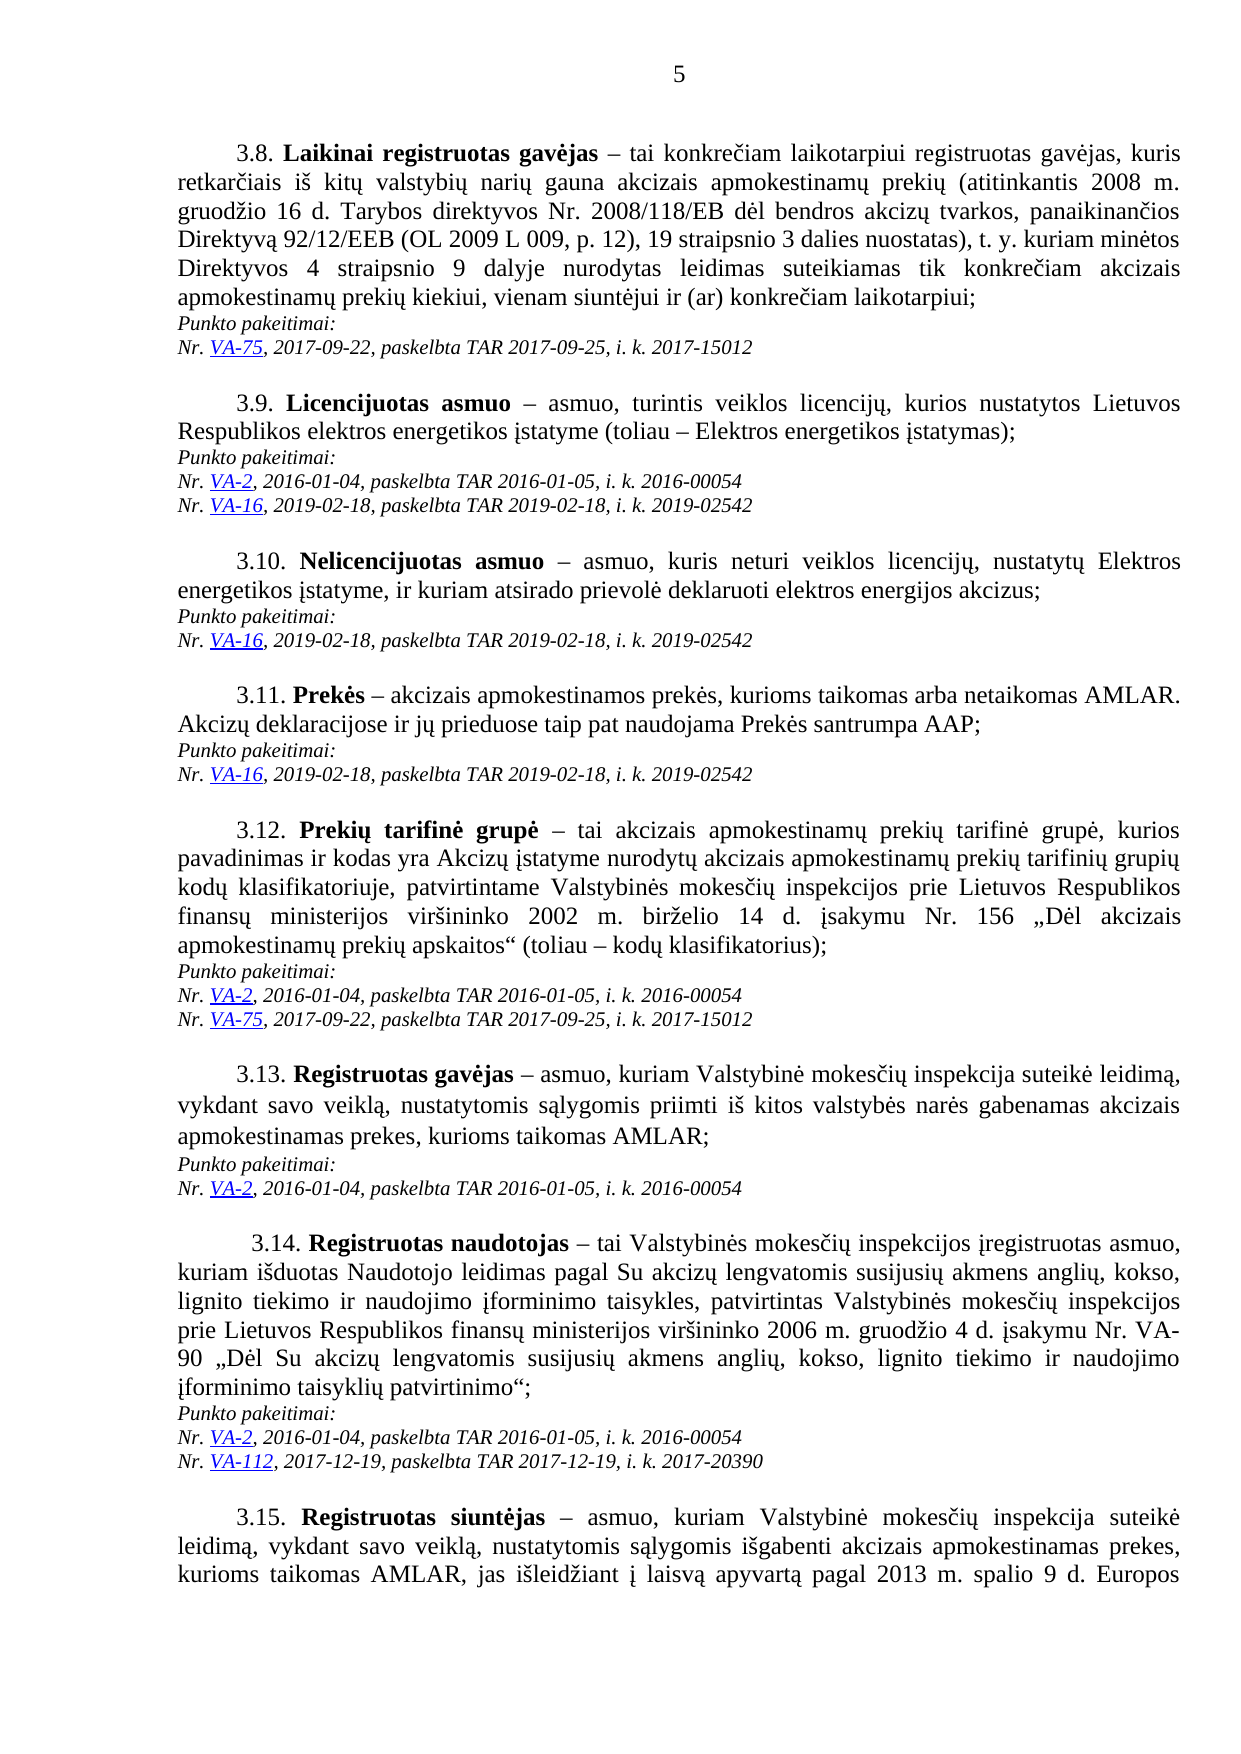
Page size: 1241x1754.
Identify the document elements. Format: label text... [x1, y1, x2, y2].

text Nr. VA-16, 2019-02-18, paskelbta TAR 2019-02-18, i. k. 2019-02542 [177, 628, 1181, 652]
text Punkto pakeitimai: [177, 1152, 1181, 1176]
text 3.10. Nelicencijuotas asmuo – asmuo, kuris neturi veiklos licencijų, nustatytų Elektros energetikos įstatyme, ir kuriam atsirado prievolė deklaruoti elektros energijos akcizus; [177, 546, 1181, 603]
text Punkto pakeitimai: [177, 738, 1181, 762]
text Nr. VA-16, 2019-02-18, paskelbta TAR 2019-02-18, i. k. 2019-02542 [177, 762, 1181, 786]
text Nr. VA-2, 2016-01-04, paskelbta TAR 2016-01-05, i. k. 2016-00054 [177, 1176, 1181, 1200]
text 3.13. Registruotas gavėjas – asmuo, kuriam Valstybinė mokesčių inspekcija suteikė leidimą, vykdant savo veiklą, nustatytomis sąlygomis priimti iš kitos valstybės narės gabenamas akcizais apmokestinamas prekes, kurioms taikomas AMLAR; [177, 1059, 1181, 1150]
text 3.11. Prekės – akcizais apmokestinamos prekės, kurioms taikomas arba netaikomas AMLAR. Akcizų deklaracijose ir jų prieduose taip pat naudojama Prekės santrumpa AAP; [177, 680, 1181, 738]
text Punkto pakeitimai: [177, 311, 1181, 335]
text Nr. VA-2, 2016-01-04, paskelbta TAR 2016-01-05, i. k. 2016-00054 [177, 469, 1181, 493]
text Nr. VA-16, 2019-02-18, paskelbta TAR 2019-02-18, i. k. 2019-02542 [177, 493, 1181, 517]
text Nr. VA-75, 2017-09-22, paskelbta TAR 2017-09-25, i. k. 2017-15012 [177, 1007, 1181, 1031]
text Nr. VA-2, 2016-01-04, paskelbta TAR 2016-01-05, i. k. 2016-00054 [177, 1425, 1181, 1449]
text Nr. VA-112, 2017-12-19, paskelbta TAR 2017-12-19, i. k. 2017-20390 [177, 1449, 1181, 1473]
text Nr. VA-2, 2016-01-04, paskelbta TAR 2016-01-05, i. k. 2016-00054 [177, 983, 1181, 1007]
text Punkto pakeitimai: [177, 1401, 1181, 1425]
text Nr. VA-75, 2017-09-22, paskelbta TAR 2017-09-25, i. k. 2017-15012 [177, 335, 1181, 359]
text Punkto pakeitimai: [177, 445, 1181, 469]
text 3.12. Prekių tarifinė grupė – tai akcizais apmokestinamų prekių tarifinė grupė, kurios pavadinimas ir kodas yra Akcizų įstatyme nurodytų akcizais apmokestinamų prekių tarifinių grupių kodų klasifikatoriuje, patvirtintame Valstybinės mokesčių inspekcijos prie Lietuvos Respublikos finansų ministerijos viršininko 2002 m. birželio 14 d. įsakymu Nr. 156 „Dėl akcizais apmokestinamų prekių apskaitos“ (toliau – kodų klasifikatorius); [177, 815, 1181, 958]
text 3.15. Registruotas siuntėjas – asmuo, kuriam Valstybinė mokesčių inspekcija suteikė leidimą, vykdant savo veiklą, nustatytomis sąlygomis išgabenti akcizais apmokestinamas prekes, kurioms taikomas AMLAR, jas išleidžiant į laisvą apyvartą pagal 2013 m. spalio 9 d. Europos [177, 1502, 1181, 1588]
text Punkto pakeitimai: [177, 603, 1181, 628]
text 3.8. Laikinai registruotas gavėjas – tai konkrečiam laikotarpiui registruotas gavėjas, kuris retkarčiais iš kitų valstybių narių gauna akcizais apmokestinamų prekių (atitinkantis 2008 m. gruodžio 16 d. Tarybos direktyvos Nr. 2008/118/EB dėl bendros akcizų tvarkos, panaikinančios Direktyvą 92/12/EEB (OL 2009 L 009, p. 12), 19 straipsnio 3 dalies nuostatas), t. y. kuriam minėtos Direktyvos 4 straipsnio 9 dalyje nurodytas leidimas suteikiamas tik konkrečiam akcizais apmokestinamų prekių kiekiui, vienam siuntėjui ir (ar) konkrečiam laikotarpiui; [177, 138, 1181, 311]
text 3.9. Licencijuotas asmuo – asmuo, turintis veiklos licencijų, kurios nustatytos Lietuvos Respublikos elektros energetikos įstatyme (toliau – Elektros energetikos įstatymas); [177, 388, 1181, 445]
text Punkto pakeitimai: [177, 958, 1181, 983]
text 3.14. Registruotas naudotojas – tai Valstybinės mokesčių inspekcijos įregistruotas asmuo, kuriam išduotas Naudotojo leidimas pagal Su akcizų lengvatomis susijusių akmens anglių, kokso, lignito tiekimo ir naudojimo įforminimo taisykles, patvirtintas Valstybinės mokesčių inspekcijos prie Lietuvos Respublikos finansų ministerijos viršininko 2006 m. gruodžio 4 d. įsakymu Nr. VA-90 „Dėl Su akcizų lengvatomis susijusių akmens anglių, kokso, lignito tiekimo ir naudojimo įforminimo taisyklių patvirtinimo“; [177, 1228, 1181, 1401]
